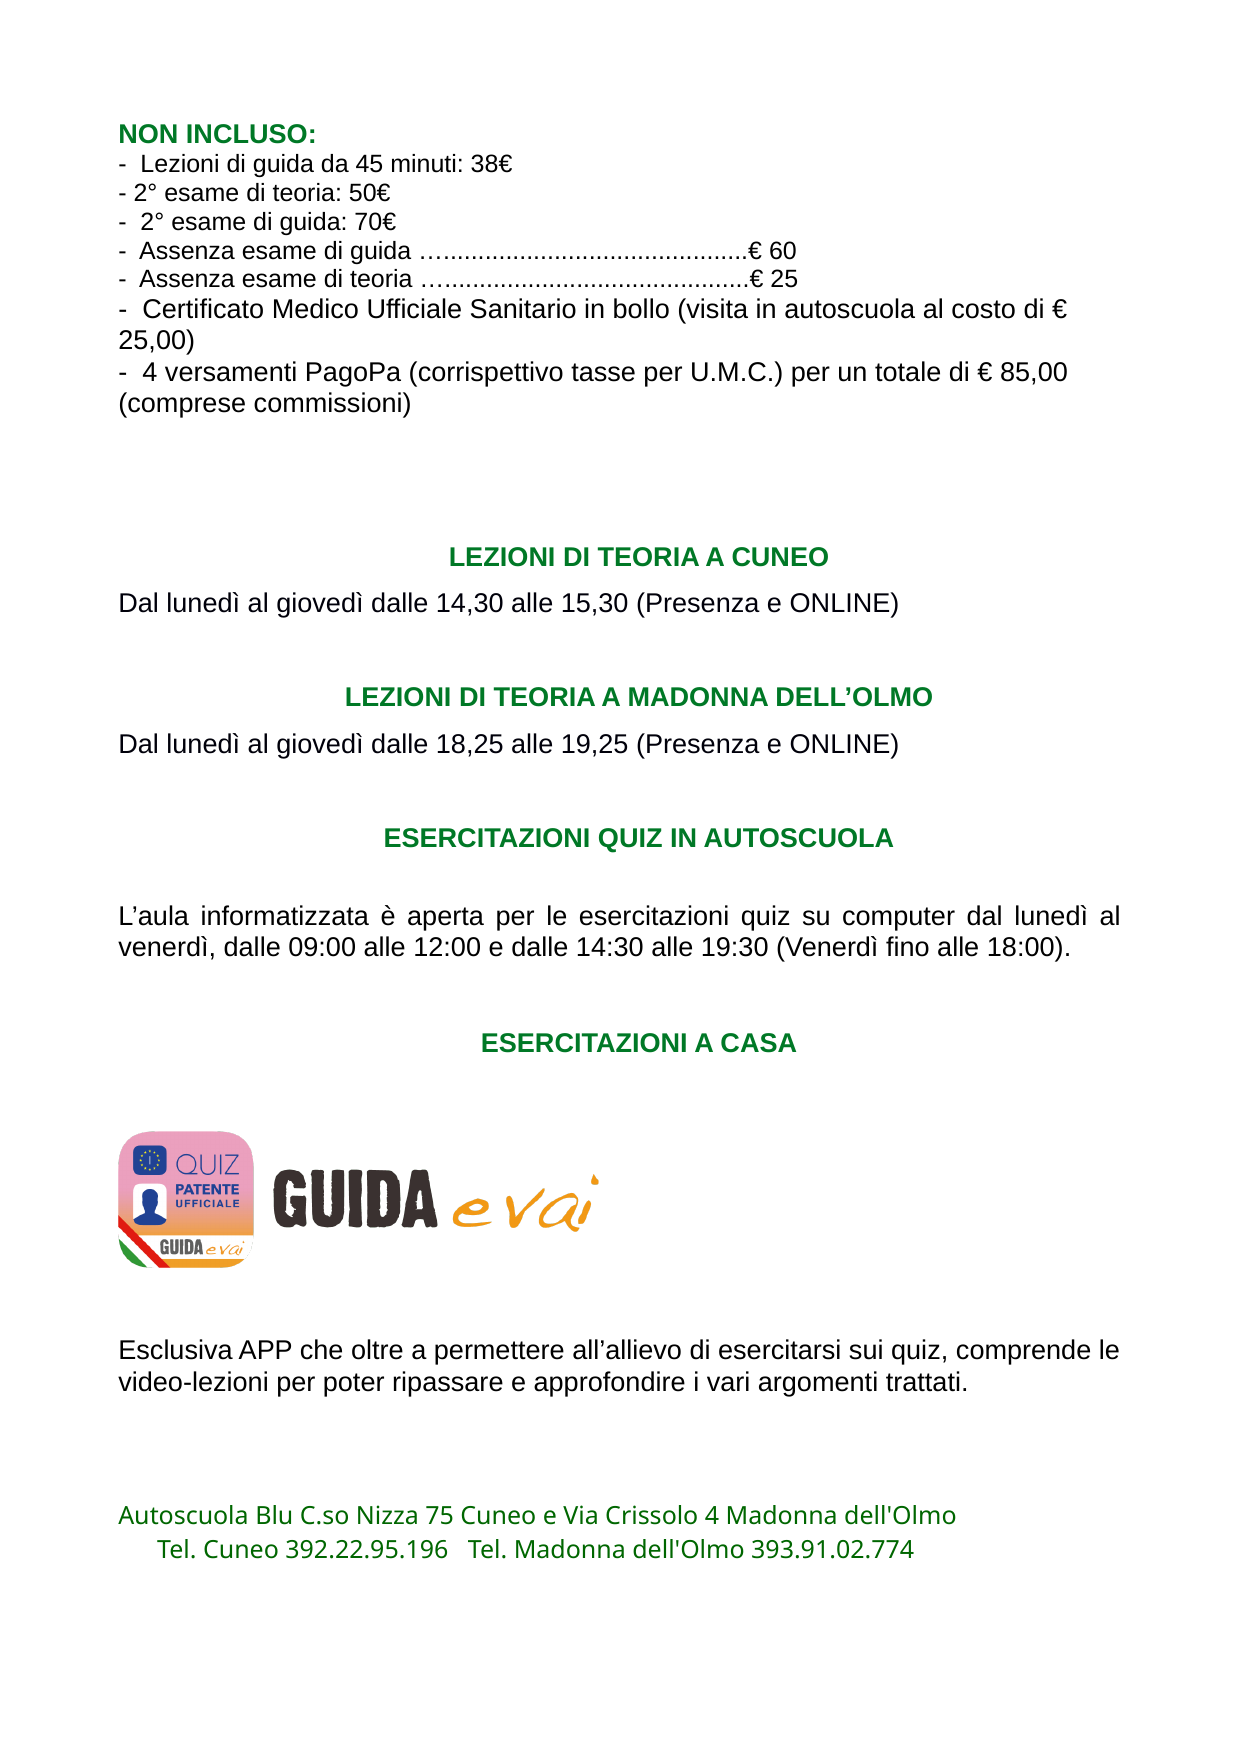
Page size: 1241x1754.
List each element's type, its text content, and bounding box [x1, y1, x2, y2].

text - 2° esame di teoria: 50€ [118, 178, 1122, 207]
text - Assenza esame di guida …............................................€ 60 [118, 236, 1122, 264]
text Esclusiva APP che oltre a permettere all’allievo di esercitarsi sui quiz, comprende le video-lezioni per poter ripassare e approfondire i vari argomenti trattati. [118, 1334, 1122, 1397]
text L’aula informatizzata è aperta per le esercitazioni quiz su computer dal lunedì al venerdì, dalle 09:00 alle 12:00 e dalle 14:30 alle 19:30 (Venerdì fino alle 18:00). [118, 900, 1122, 962]
subtitle ESERCITAZIONI A CASA [156, 1027, 1122, 1058]
text - Assenza esame di teoria …............................................€ 25 [118, 264, 1122, 293]
text - Certificato Medico Ufficiale Sanitario in bollo (visita in autoscuola al costo di € 25,00) [118, 293, 1122, 356]
text Dal lunedì al giovedì dalle 14,30 alle 15,30 (Presenza e ONLINE) [118, 587, 1122, 619]
text - Lezioni di guida da 45 minuti: 38€ [118, 149, 1122, 178]
text Tel. Cuneo 392.22.95.196 Tel. Madonna dell'Olmo 393.91.02.774 [118, 1531, 1122, 1566]
subtitle ESERCITAZIONI QUIZ IN AUTOSCUOLA [156, 822, 1122, 853]
subtitle LEZIONI DI TEORIA A CUNEO [156, 541, 1122, 572]
subtitle LEZIONI DI TEORIA A MADONNA DELL’OLMO [156, 681, 1122, 712]
text - 4 versamenti PagoPa (corrispettivo tasse per U.M.C.) per un totale di € 85,00 (comprese commissioni) [118, 356, 1122, 418]
picture [118, 1131, 599, 1268]
text Autoscuola Blu C.so Nizza 75 Cuneo e Via Crissolo 4 Madonna dell'Olmo [118, 1497, 1122, 1531]
text Dal lunedì al giovedì dalle 18,25 alle 19,25 (Presenza e ONLINE) [118, 728, 1122, 759]
text NON INCLUSO: [118, 118, 1122, 149]
text - 2° esame di guida: 70€ [118, 207, 1122, 236]
